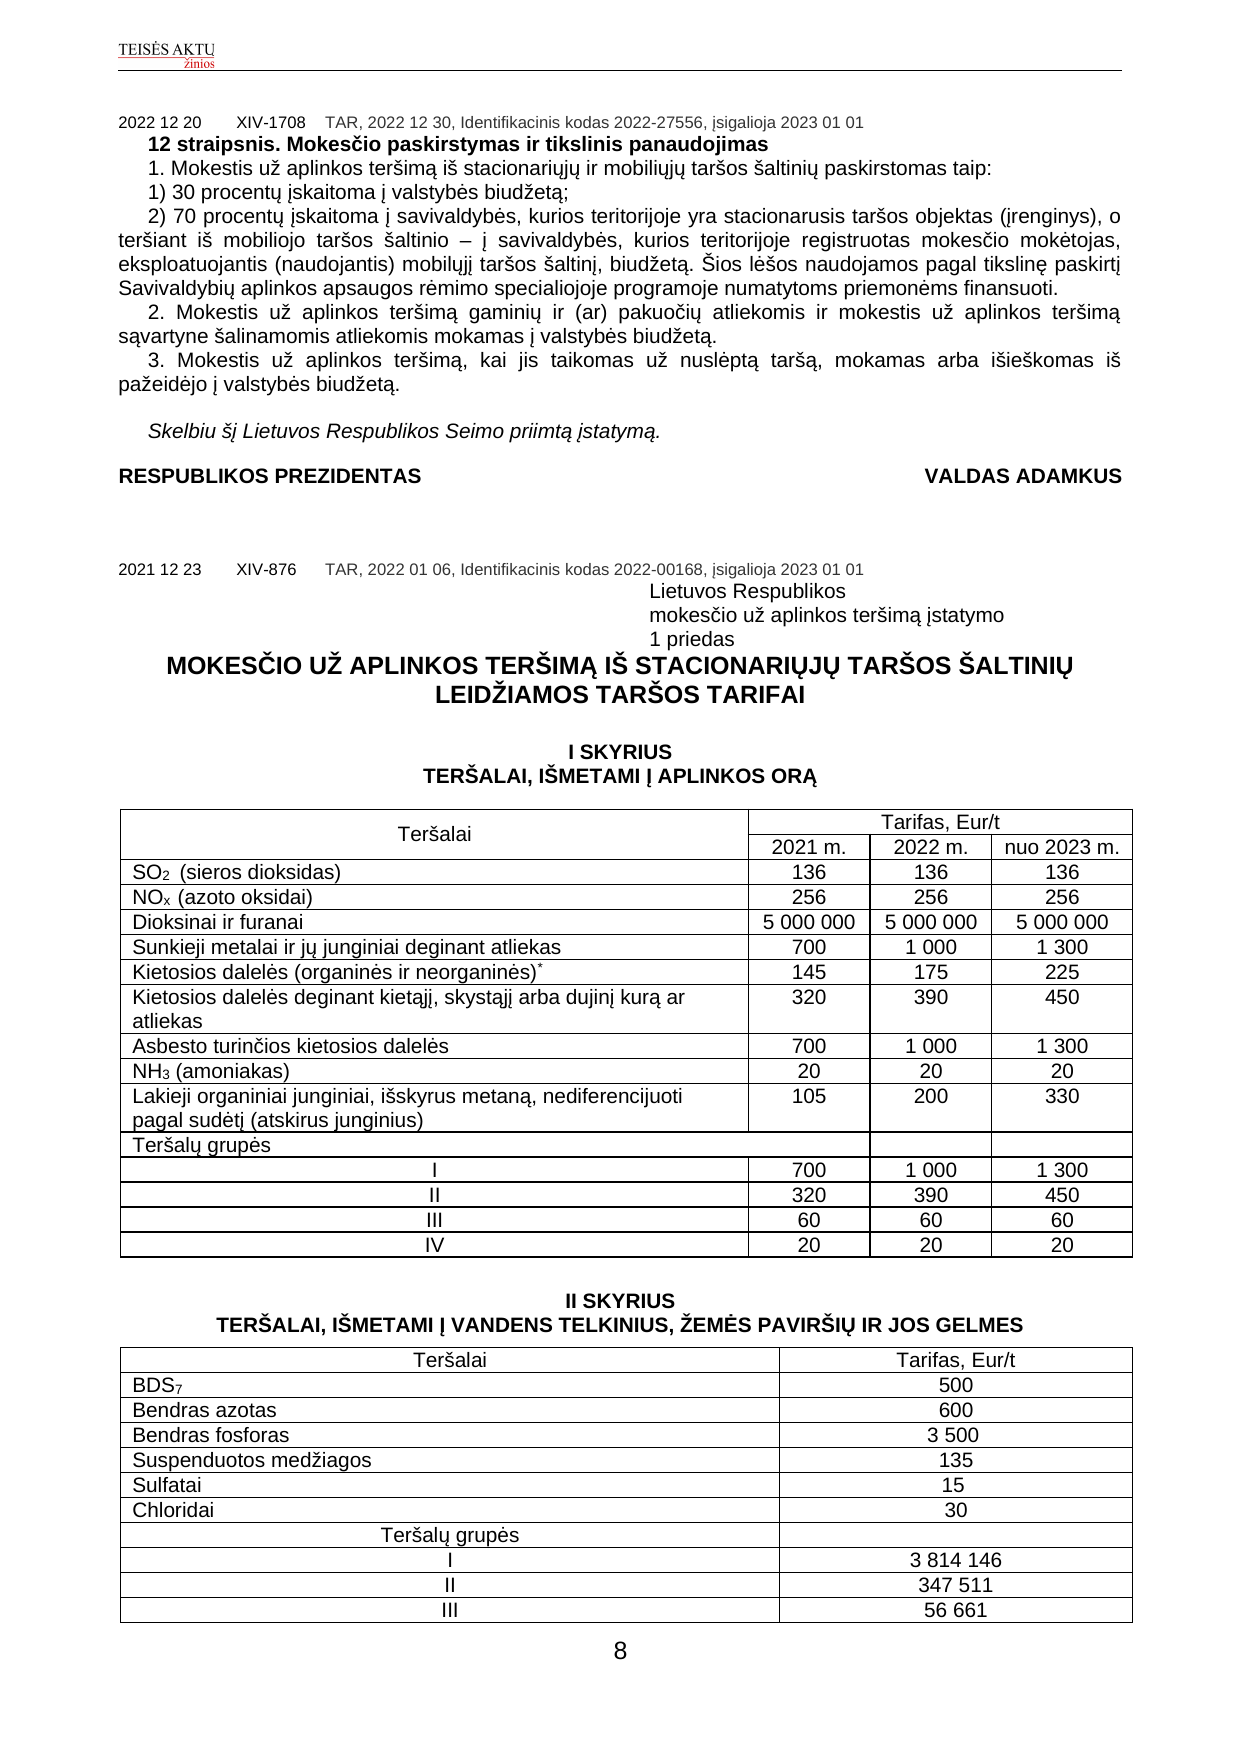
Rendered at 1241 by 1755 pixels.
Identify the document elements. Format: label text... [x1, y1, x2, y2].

table_cell II [121, 1573, 779, 1597]
table_header Teršalai [121, 810, 748, 858]
table_cell [992, 1133, 1132, 1156]
table_cell 1 300 [992, 1034, 1132, 1057]
text 3. Mokestis už aplinkos teršimą, kai jis taikomas už nuslėptą taršą, mokamas arba išieškomas iš pažeidėjo į valstybės biudžetą. [118, 347, 1122, 395]
table_cell 256 [749, 885, 869, 908]
table_cell 320 [749, 985, 869, 1032]
table_cell Bendras azotas [121, 1398, 779, 1422]
table_cell IV [121, 1233, 748, 1256]
table_cell Sunkieji metalai ir jų junginiai deginant atliekas [121, 935, 748, 958]
table_cell 20 [749, 1233, 869, 1256]
table_cell Teršalų grupės [121, 1133, 869, 1156]
text I SKYRIUS TERŠALAI, IŠMETAMI Į APLINKOS ORĄ [118, 740, 1122, 788]
table_cell 136 [871, 860, 991, 883]
table_cell 347 511 [780, 1573, 1132, 1597]
table_cell 200 [871, 1084, 991, 1131]
table_cell Lakieji organiniai junginiai, išskyrus metaną, nediferencijuoti pagal sudėtį (atskirus junginius) [121, 1084, 748, 1131]
table_cell 1 300 [992, 935, 1132, 958]
table_cell Kietosios dalelės deginant kietąjį, skystąjį arba dujinį kurą ar atliekas [121, 985, 748, 1032]
table_cell nuo 2023 m. [992, 835, 1132, 858]
table_cell BDS7 [121, 1373, 779, 1397]
table_cell 105 [749, 1084, 869, 1131]
text II SKYRIUS TERŠALAI, IŠMETAMI Į VANDENS TELKINIUS, ŽEMĖS PAVIRŠIŲ IR JOS GELMES [118, 1289, 1122, 1337]
table_cell 450 [992, 1183, 1132, 1206]
text RESPUBLIKOS PREZIDENTAS VALDAS ADAMKUS [118, 464, 1122, 488]
table_cell 330 [992, 1084, 1132, 1131]
table_cell I [121, 1158, 748, 1181]
table_cell 1 300 [992, 1158, 1132, 1181]
table_cell Suspenduotos medžiagos [121, 1448, 779, 1472]
text 1) 30 procentų įskaitoma į valstybės biudžetą; [118, 180, 1122, 204]
table_cell 1 000 [871, 1158, 991, 1181]
text 1. Mokestis už aplinkos teršimą iš stacionariųjų ir mobiliųjų taršos šaltinių paskirstomas taip: [118, 156, 1122, 180]
table_cell 20 [871, 1233, 991, 1256]
table_cell 320 [749, 1183, 869, 1206]
table_cell 60 [749, 1208, 869, 1231]
table_cell III [121, 1598, 779, 1622]
table_cell 700 [749, 1158, 869, 1181]
table_cell 256 [992, 885, 1132, 908]
table_cell Kietosios dalelės (organinės ir neorganinės)* [121, 960, 748, 983]
table_cell 175 [871, 960, 991, 983]
table_cell 390 [871, 985, 991, 1032]
table_cell 60 [992, 1208, 1132, 1231]
table_cell 256 [871, 885, 991, 908]
table_cell 390 [871, 1183, 991, 1206]
text 2021 12 23 XIV-876 TAR, 2022 01 06, Identifikacinis kodas 2022-00168, įsigalioja 2023 01 01 [118, 560, 1122, 579]
text MOKESČIO UŽ APLINKOS TERŠIMĄ IŠ STACIONARIŲJŲ TARŠOS ŠALTINIŲ LEIDŽIAMOS TARŠOS TARIFAI [118, 651, 1122, 708]
table_cell 15 [780, 1473, 1132, 1497]
table_cell 3 500 [780, 1423, 1132, 1447]
table_cell Bendras fosforas [121, 1423, 779, 1447]
table_cell NOx (azoto oksidai) [121, 885, 748, 908]
table_cell Dioksinai ir furanai [121, 910, 748, 933]
text 12 straipsnis. Mokesčio paskirstymas ir tikslinis panaudojimas [118, 132, 1122, 156]
table_cell 225 [992, 960, 1132, 983]
table_cell 20 [992, 1233, 1132, 1256]
text Skelbiu šį Lietuvos Respublikos Seimo priimtą įstatymą. [118, 419, 1122, 443]
table_cell Sulfatai [121, 1473, 779, 1497]
table_cell Teršalų grupės [121, 1523, 779, 1547]
table_cell 2022 m. [871, 835, 991, 858]
table_cell SO2 (sieros dioksidas) [121, 860, 748, 883]
table_cell 5 000 000 [871, 910, 991, 933]
table_cell 56 661 [780, 1598, 1132, 1622]
table_cell Asbesto turinčios kietosios dalelės [121, 1034, 748, 1057]
table_cell 3 814 146 [780, 1548, 1132, 1572]
text 2) 70 procentų įskaitoma į savivaldybės, kurios teritorijoje yra stacionarusis taršos objektas (įrenginys), o teršiant iš mobiliojo taršos šaltinio – į savivaldybės, kurios teritorijoje registruotas mokesčio mokėtojas, eksploatuojantis (naudojantis) mobilųjį taršos šaltinį, biudžetą. Šios lėšos naudojamos pagal tikslinę paskirtį Savivaldybių aplinkos apsaugos rėmimo specialiojoje programoje numatytoms priemonėms finansuoti. [118, 204, 1122, 299]
table_cell 1 000 [871, 1034, 991, 1057]
table_cell 20 [992, 1059, 1132, 1082]
table_cell 20 [749, 1059, 869, 1082]
table_cell 1 000 [871, 935, 991, 958]
text 2. Mokestis už aplinkos teršimą gaminių ir (ar) pakuočių atliekomis ir mokestis už aplinkos teršimą sąvartyne šalinamomis atliekomis mokamas į valstybės biudžetą. [118, 299, 1122, 347]
table_cell 2021 m. [749, 835, 869, 858]
table_cell 5 000 000 [992, 910, 1132, 933]
table_cell 136 [992, 860, 1132, 883]
text 2022 12 20 XIV-1708 TAR, 2022 12 30, Identifikacinis kodas 2022-27556, įsigalioja 2023 01 01 [118, 113, 1122, 132]
table_cell 600 [780, 1398, 1132, 1422]
table_cell Chloridai [121, 1498, 779, 1522]
table_cell 500 [780, 1373, 1132, 1397]
table_header Teršalai [121, 1348, 779, 1372]
table_cell 30 [780, 1498, 1132, 1522]
table_cell 145 [749, 960, 869, 983]
text Lietuvos Respublikos mokesčio už aplinkos teršimą įstatymo 1 priedas [649, 579, 1122, 651]
table_header Tarifas, Eur/t [780, 1348, 1132, 1372]
table_cell 700 [749, 1034, 869, 1057]
table_cell 20 [871, 1059, 991, 1082]
table_cell 5 000 000 [749, 910, 869, 933]
table_cell I [121, 1548, 779, 1572]
table_cell II [121, 1183, 748, 1206]
table_cell 136 [749, 860, 869, 883]
table_cell 450 [992, 985, 1132, 1032]
table_cell [871, 1133, 991, 1156]
table_header Tarifas, Eur/t [749, 810, 1132, 833]
table_cell 700 [749, 935, 869, 958]
table_cell III [121, 1208, 748, 1231]
table_cell [780, 1523, 1132, 1547]
table_cell 135 [780, 1448, 1132, 1472]
table_cell NH3 (amoniakas) [121, 1059, 748, 1082]
table_cell 60 [871, 1208, 991, 1231]
